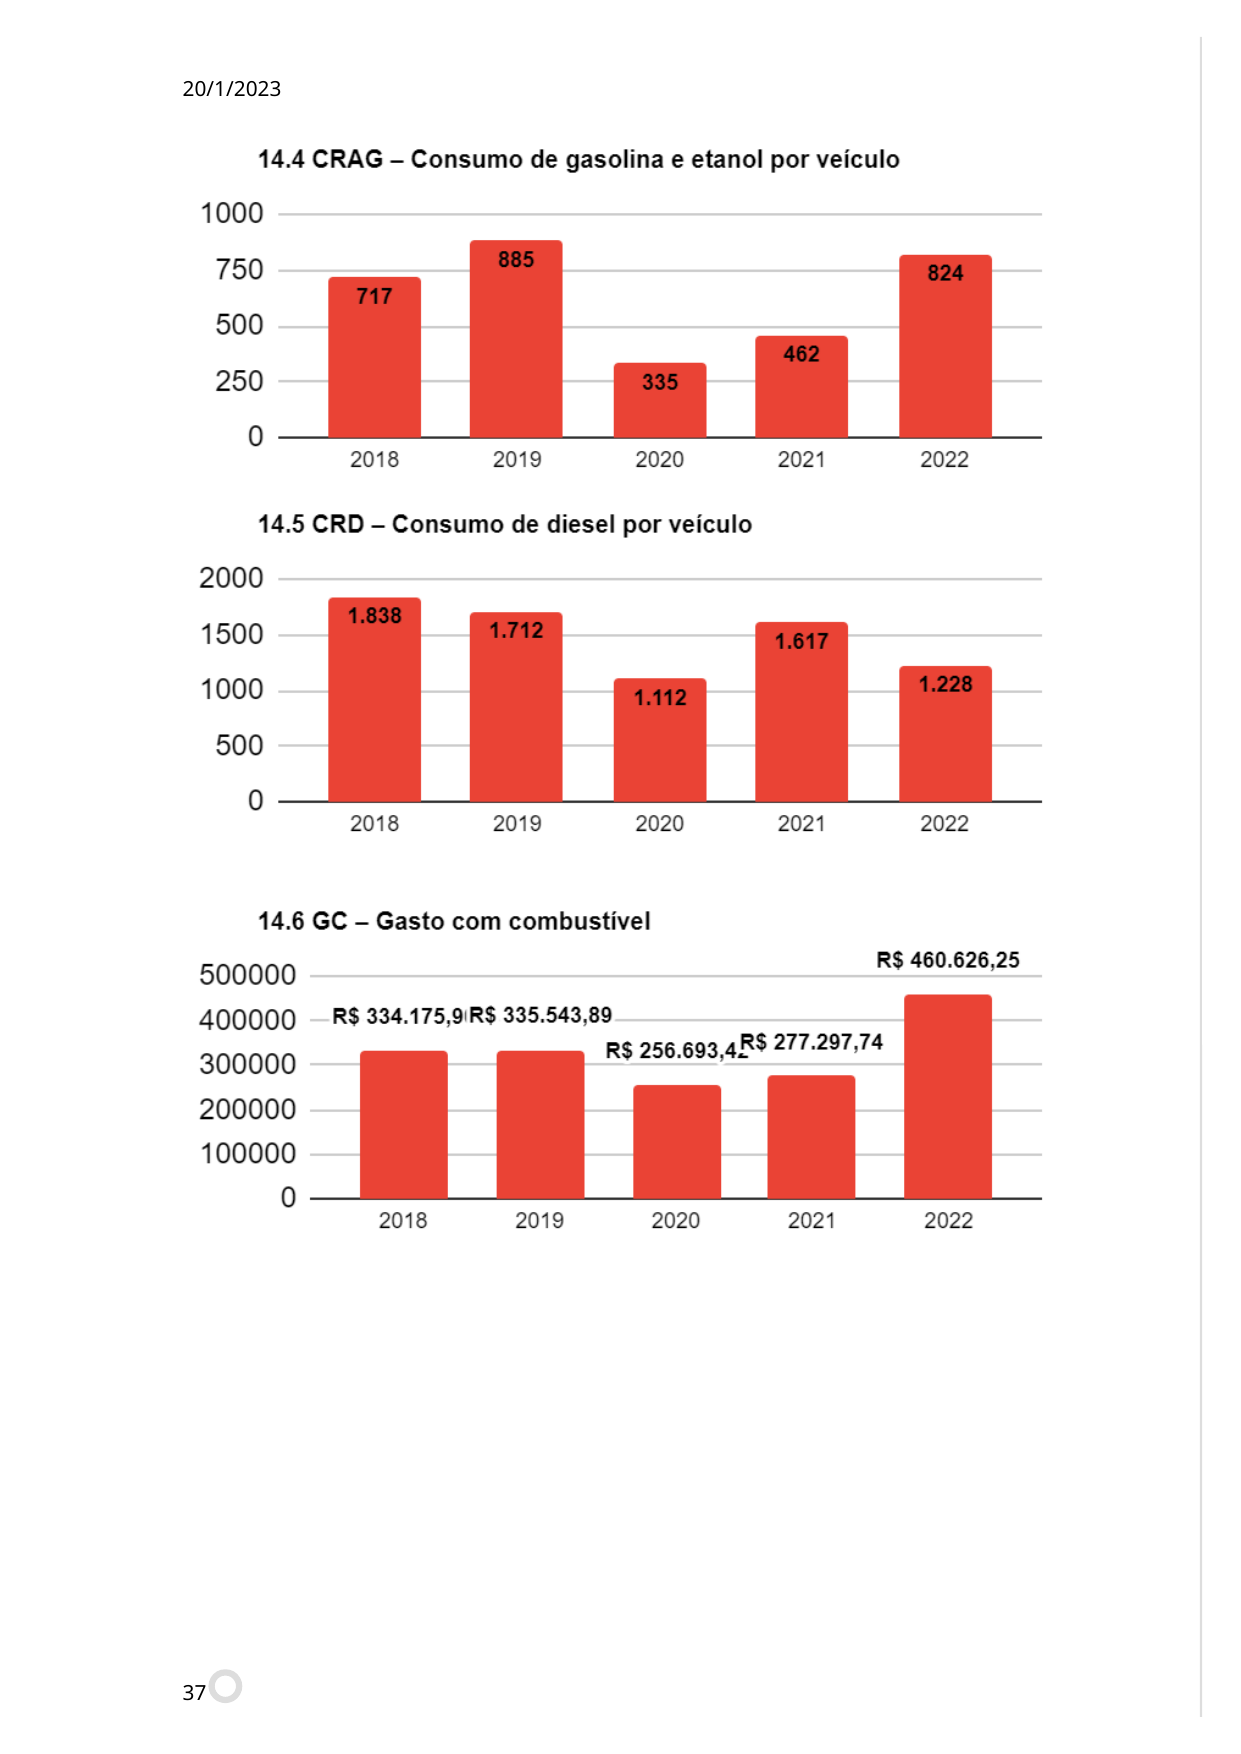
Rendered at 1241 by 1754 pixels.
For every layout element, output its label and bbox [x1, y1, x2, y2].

picture [182, 909, 1058, 1249]
picture [182, 512, 1058, 852]
picture [182, 147, 1058, 488]
